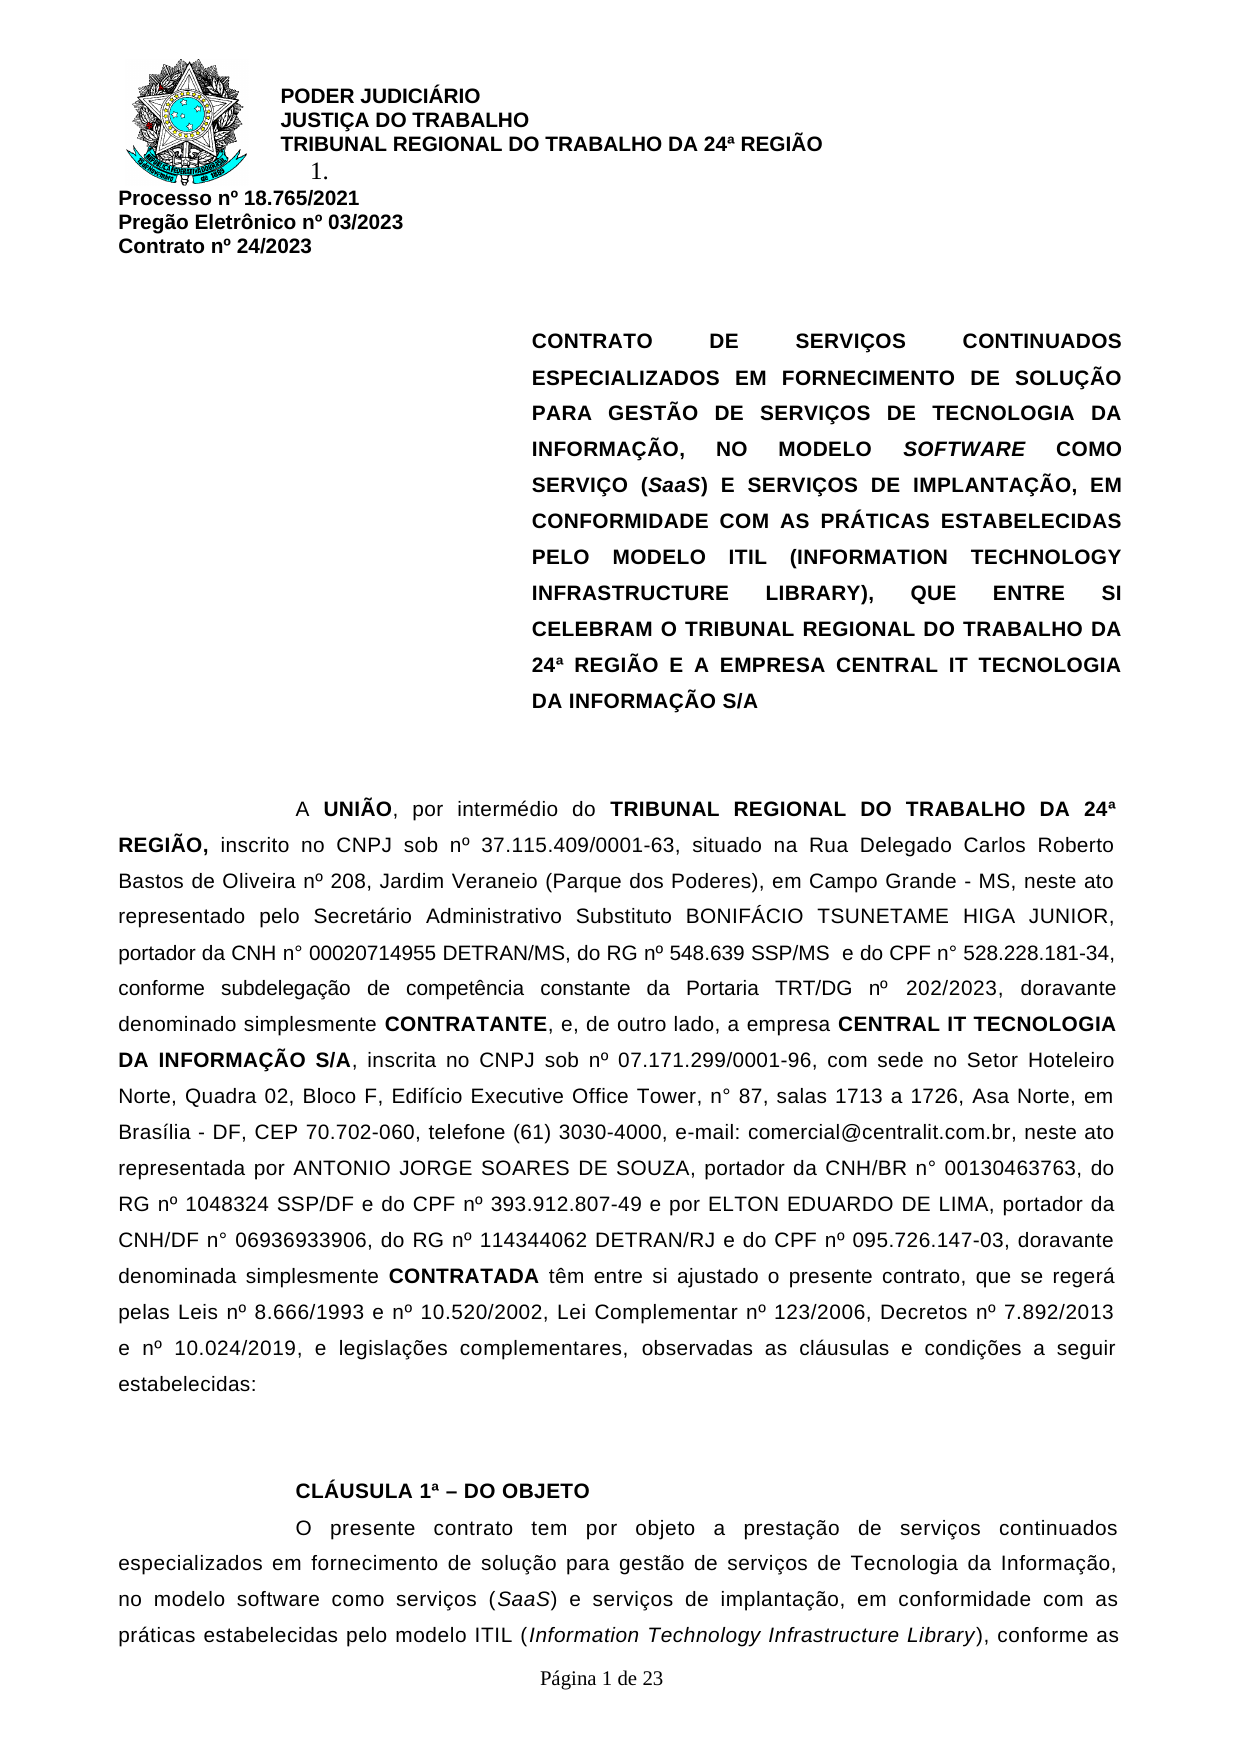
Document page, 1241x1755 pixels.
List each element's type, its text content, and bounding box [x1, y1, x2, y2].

text CONTRATO DE SERVIÇOS CONTINUADOS ESPECIALIZADOS EM FORNECIMENTO DE SOLUÇÃO PARA GESTÃO DE SERVIÇOS DE TECNOLOGIA DA INFORMAÇÃO, NO MODELO SOFTWARE COMO SERVIÇO (SaaS) E SERVIÇOS DE IMPLANTAÇÃO, EM CONFORMIDADE COM AS PRÁTICAS ESTABELECIDAS PELO MODELO ITIL (INFORMATION TECHNOLOGY INFRASTRUCTURE LIBRARY), QUE ENTRE SI CELEBRAM O TRIBUNAL REGIONAL DO TRABALHO DA 24ª REGIÃO E A EMPRESA CENTRAL IT TECNOLOGIA DA INFORMAÇÃO S/A [532, 329, 1122, 713]
text A UNIÃO, por intermédio do TRIBUNAL REGIONAL DO TRABALHO DA 24ª REGIÃO, inscrito no CNPJ sob nº 37.115.409/0001-63, situado na Rua Delegado Carlos Roberto Bastos de Oliveira nº 208, Jardim Veraneio (Parque dos Poderes), em Campo Grande - MS, neste ato representado pelo Secretário Administrativo Substituto BONIFÁCIO TSUNETAME HIGA JUNIOR, portador da CNH n° 00020714955 DETRAN/MS, do RG nº 548.639 SSP/MS e do CPF n° 528.228.181-34, conforme subdelegação de competência constante da Portaria TRT/DG nº 202/2023, doravante denominado simplesmente CONTRATANTE, e, de outro lado, a empresa CENTRAL IT TECNOLOGIA DA INFORMAÇÃO S/A, inscrita no CNPJ sob nº 07.171.299/0001-96, com sede no Setor Hoteleiro Norte, Quadra 02, Bloco F, Edifício Executive Office Tower, n° 87, salas 1713 a 1726, Asa Norte, em Brasília - DF, CEP 70.702-060, telefone (61) 3030-4000, e-mail: comercial@centralit.com.br, neste ato representada por ANTONIO JORGE SOARES DE SOUZA, portador da CNH/BR n° 00130463763, do RG nº 1048324 SSP/DF e do CPF nº 393.912.807-49 e por ELTON EDUARDO DE LIMA, portador da CNH/DF n° 06936933906, do RG nº 114344062 DETRAN/RJ e do CPF nº 095.726.147-03, doravante denominada simplesmente CONTRATADA têm entre si ajustado o presente contrato, que se regerá pelas Leis nº 8.666/1993 e nº 10.520/2002, Lei Complementar nº 123/2006, Decretos nº 7.892/2013 e nº 10.024/2019, e legislações complementares, observadas as cláusulas e condições a seguir estabelecidas: [118, 797, 1116, 1396]
text O presente contrato tem por objeto a prestação de serviços continuados especializados em fornecimento de solução para gestão de serviços de Tecnologia da Informação, no modelo software como serviços (SaaS) e serviços de implantação, em conformidade com as práticas estabelecidas pelo modelo ITIL (Information Technology Infrastructure Library), conforme as [118, 1515, 1119, 1647]
text CLÁUSULA 1ª – DO OBJETO [118, 1479, 1122, 1503]
